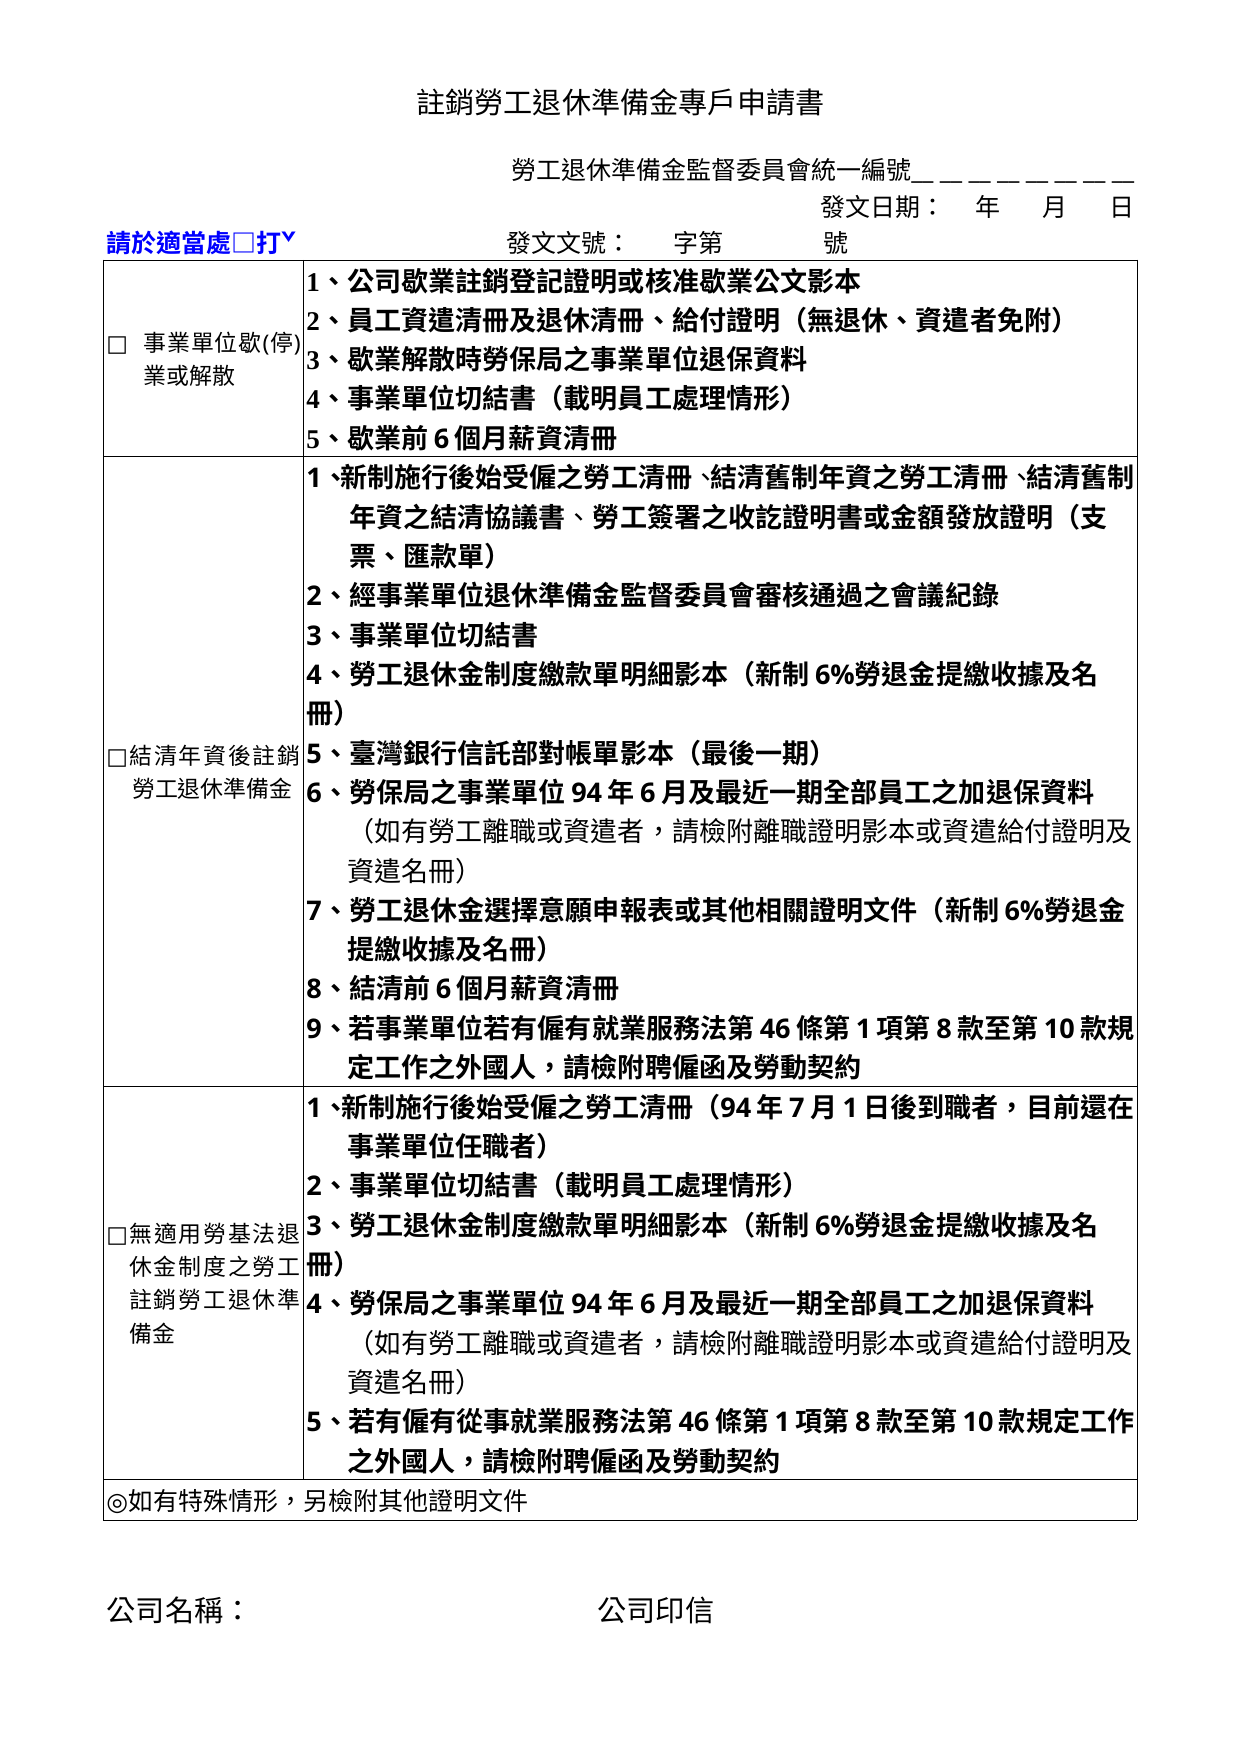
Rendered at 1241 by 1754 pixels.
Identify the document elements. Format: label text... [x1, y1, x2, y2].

table_cell □結清年資後註銷勞工退休準備金 [104, 457, 303, 1086]
table_cell 1、新制施行後始受僱之勞工清冊、結清舊制年資之勞工清冊、結清舊制年資之結清協議書、勞工簽署之收訖證明書或金額發放證明（支票、匯款單） 2、經事業單位退休準備金監督委員會審核通過之會議紀錄 3、事業單位切結書 4、勞工退休金制度繳款單明細影本（新制6%勞退金提繳收據及名冊） 5、臺灣銀行信託部對帳單影本（最後一期） 6、勞保局之事業單位94年6月及最近一期全部員工之加退保資料（如有勞工離職或資遣者，請檢附離職證明影本或資遣給付證明及資遣名冊） 7、勞工退休金選擇意願申報表或其他相關證明文件（新制6%勞退金提繳收據及名冊） 8、結清前6個月薪資清冊 9、若事業單位若有僱有就業服務法第46條第1項第8款至第10款規定工作之外國人，請檢附聘僱函及勞動契約 [304, 457, 1137, 1086]
table_cell ◎如有特殊情形，另檢附其他證明文件 [104, 1480, 1137, 1520]
text 發文日期： 年 月 日 [106, 187, 1134, 223]
text 勞工退休準備金監督委員會統一編號__ __ __ __ __ __ __ __ [106, 151, 1134, 187]
table_header 事業單位歇(停)業或解散 [104, 261, 303, 456]
table_cell 1、新制施行後始受僱之勞工清冊（94年7月1日後到職者，目前還在事業單位任職者） 2、事業單位切結書（載明員工處理情形） 3、勞工退休金制度繳款單明細影本（新制6%勞退金提繳收據及名冊） 4、勞保局之事業單位94年6月及最近一期全部員工之加退保資料（如有勞工離職或資遣者，請檢附離職證明影本或資遣給付證明及資遣名冊） 5、若有僱有從事就業服務法第46條第1項第8款至第10款規定工作之外國人，請檢附聘僱函及勞動契約 [304, 1087, 1137, 1479]
text 請於適當處□打ˇ 發文文號： 字第 號 [106, 223, 1134, 259]
table_header 1、公司歇業註銷登記證明或核准歇業公文影本 2、員工資遣清冊及退休清冊、給付證明（無退休、資遣者免附） 3、歇業解散時勞保局之事業單位退保資料 4、事業單位切結書（載明員工處理情形） 5、歇業前6個月薪資清冊 [304, 261, 1137, 456]
text 註銷勞工退休準備金專戶申請書 [106, 80, 1134, 122]
table_cell □無適用勞基法退休金制度之勞工註銷勞工退休準備金 [104, 1087, 303, 1479]
text 公司名稱： 公司印信 [106, 1588, 1134, 1630]
